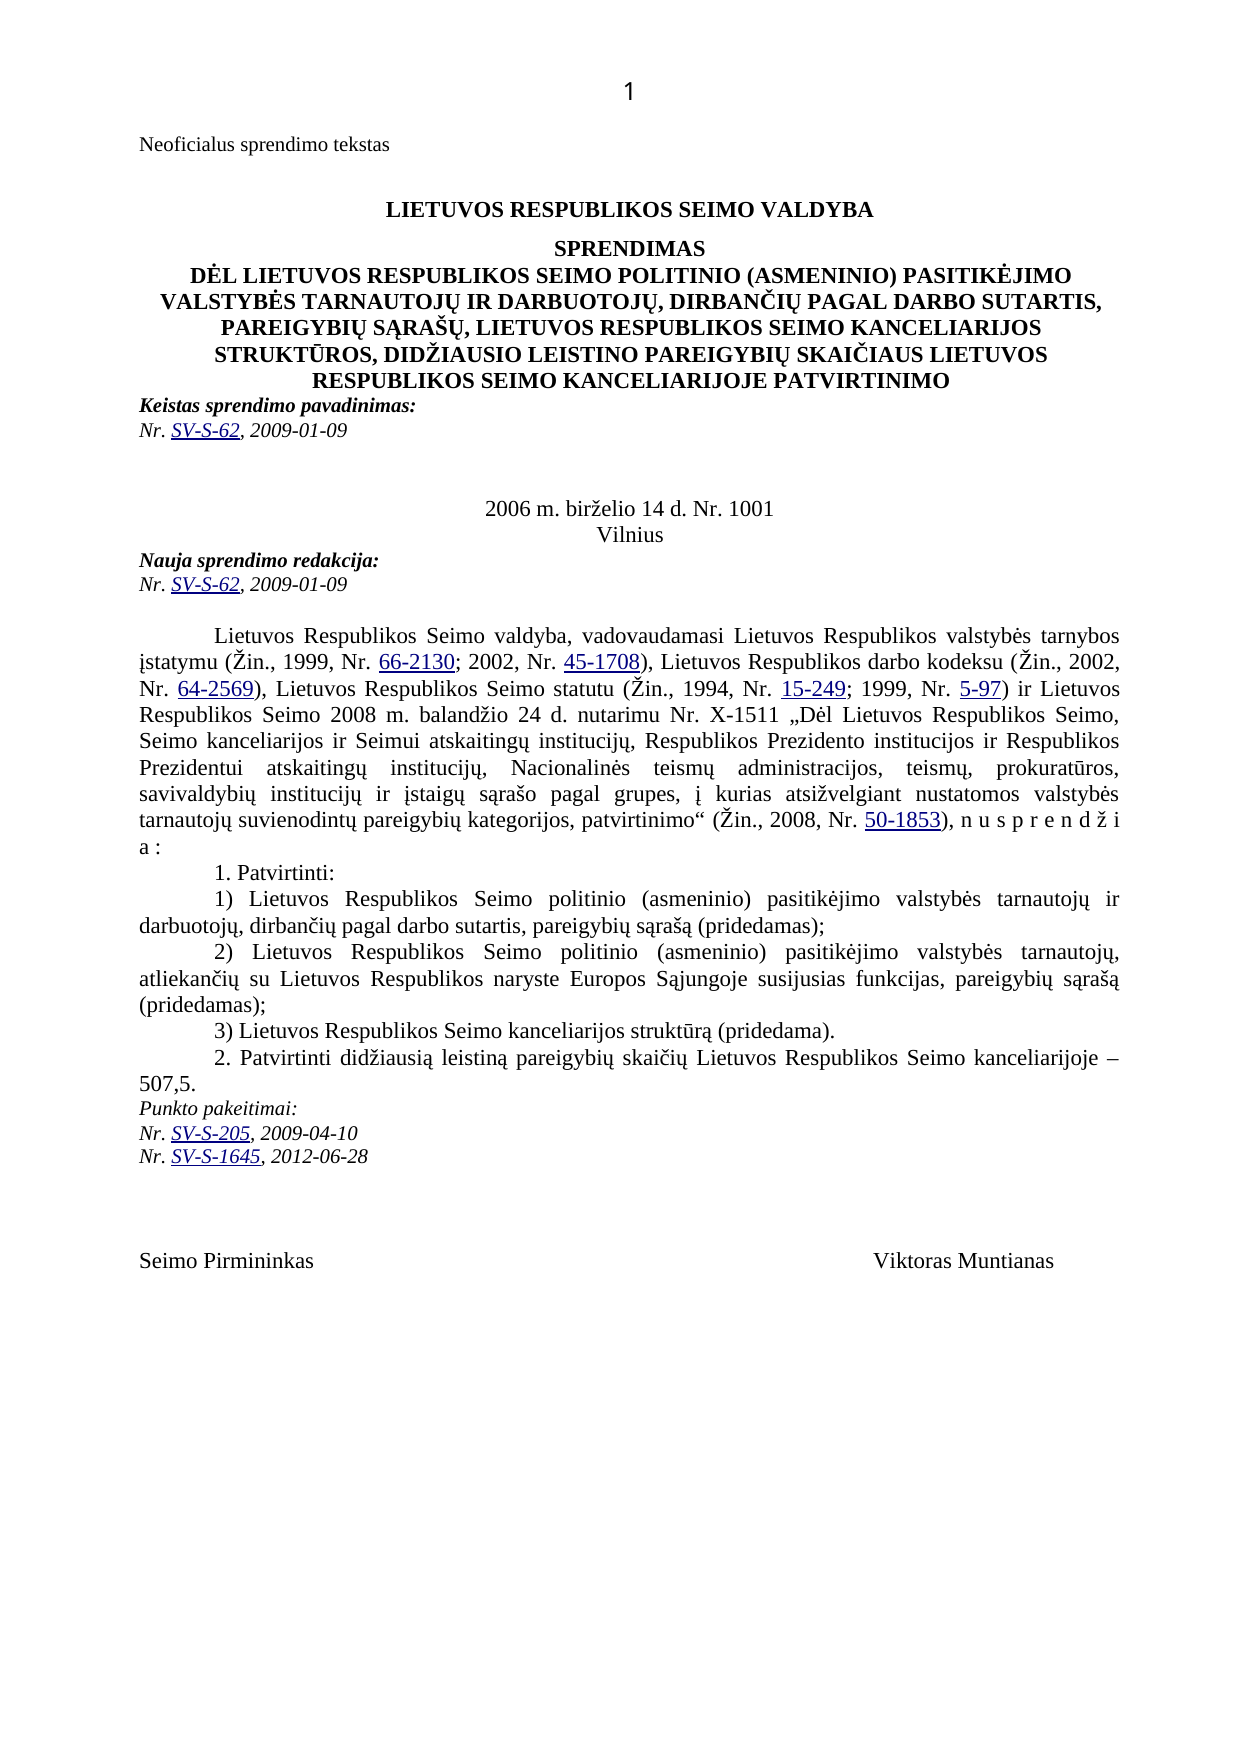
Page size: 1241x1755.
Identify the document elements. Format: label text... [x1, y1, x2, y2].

text Nr. SV-S-205, 2009-04-10 [139, 1120, 1120, 1144]
text Nr. SV-S-62, 2009-01-09 [139, 572, 1120, 596]
text DĖL LIETUVOS RESPUBLIKOS SEIMO POLITINIO (ASMENINIO) PASITIKĖJIMO VALSTYBĖS TARNAUTOJŲ IR DARBUOTOJŲ, DIRBANČIŲ PAGAL DARBO SUTARTIS, PAREIGYBIŲ SĄRAŠŲ, LIETUVOS RESPUBLIKOS SEIMO KANCELIARIJOS STRUKTŪROS, DIDŽIAUSIO LEISTINO PAREIGYBIŲ SKAIČIAUS LIETUVOS RESPUBLIKOS SEIMO KANCELIARIJOJE PATVIRTINIMO [139, 262, 1123, 393]
text Punkto pakeitimai: [139, 1096, 1120, 1120]
text Seimo Pirmininkas Viktoras Muntianas [139, 1248, 1120, 1274]
text 2) Lietuvos Respublikos Seimo politinio (asmeninio) pasitikėjimo valstybės tarnautojų, atliekančių su Lietuvos Respublikos naryste Europos Sąjungoje susijusias funkcijas, pareigybių sąrašą (pridedamas); [139, 938, 1120, 1017]
text Neoficialus sprendimo tekstas [139, 132, 1120, 156]
text Nr. SV-S-1645, 2012-06-28 [139, 1144, 1120, 1168]
text Keistas sprendimo pavadinimas: [139, 393, 1120, 417]
text 2006 m. birželio 14 d. Nr. 1001 Vilnius [139, 495, 1120, 547]
text 1. Patvirtinti: [139, 859, 1120, 886]
text SPRENDIMAS [139, 235, 1120, 262]
text 1) Lietuvos Respublikos Seimo politinio (asmeninio) pasitikėjimo valstybės tarnautojų ir darbuotojų, dirbančių pagal darbo sutartis, pareigybių sąrašą (pridedamas); [139, 886, 1120, 938]
text 3) Lietuvos Respublikos Seimo kanceliarijos struktūrą (pridedama). [139, 1017, 1120, 1044]
text Nauja sprendimo redakcija: [139, 547, 1120, 572]
text LIETUVOS RESPUBLIKOS SEIMO VALDYBA [139, 196, 1120, 222]
text 2. Patvirtinti didžiausią leistiną pareigybių skaičių Lietuvos Respublikos Seimo kanceliarijoje – 507,5. [139, 1044, 1120, 1096]
text Lietuvos Respublikos Seimo valdyba, vadovaudamasi Lietuvos Respublikos valstybės tarnybos įstatymu (Žin., 1999, Nr. 66-2130; 2002, Nr. 45-1708), Lietuvos Respublikos darbo kodeksu (Žin., 2002, Nr. 64-2569), Lietuvos Respublikos Seimo statutu (Žin., 1994, Nr. 15-249; 1999, Nr. 5-97) ir Lietuvos Respublikos Seimo 2008 m. balandžio 24 d. nutarimu Nr. X-1511 „Dėl Lietuvos Respublikos Seimo, Seimo kanceliarijos ir Seimui atskaitingų institucijų, Respublikos Prezidento institucijos ir Respublikos Prezidentui atskaitingų institucijų, Nacionalinės teismų administracijos, teismų, prokuratūros, savivaldybių institucijų ir įstaigų sąrašo pagal grupes, į kurias atsižvelgiant nustatomos valstybės tarnautojų suvienodintų pareigybių kategorijos, patvirtinimo“ (Žin., 2008, Nr. 50-1853), n u s p r e n d ž i a : [139, 622, 1120, 859]
text Nr. SV-S-62, 2009-01-09 [139, 417, 1120, 442]
